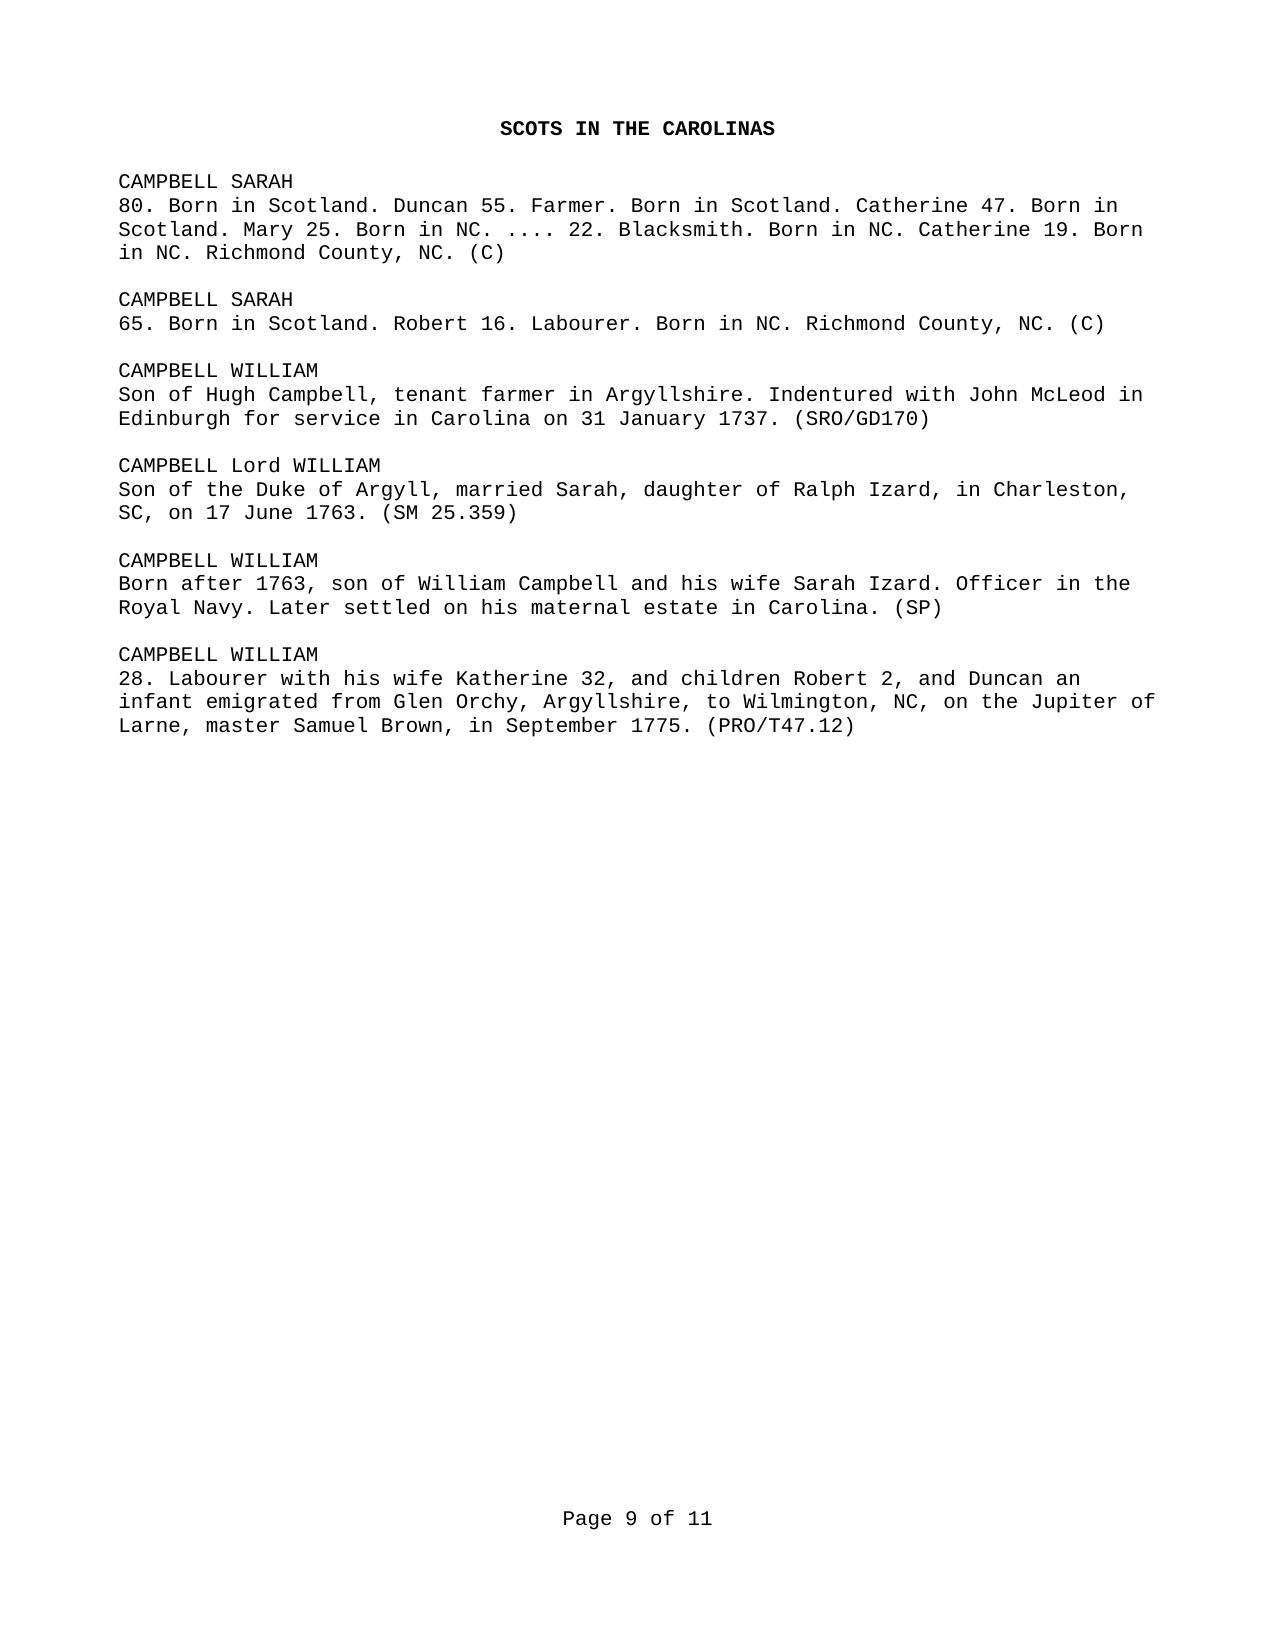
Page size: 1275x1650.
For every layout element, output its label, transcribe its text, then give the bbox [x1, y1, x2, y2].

text Son of Hugh Campbell, tenant farmer in Argyllshire. Indentured with John McLeod in Edinburgh for service in Carolina on 31 January 1737. (SRO/GD170) [118, 384, 1157, 431]
text CAMPBELL SARAH [118, 171, 1157, 195]
text CAMPBELL Lord WILLIAM [118, 455, 1157, 479]
text Son of the Duke of Argyll, married Sarah, daughter of Ralph Izard, in Charleston, SC, on 17 June 1763. (SM 25.359) [118, 479, 1157, 526]
text 65. Born in Scotland. Robert 16. Labourer. Born in NC. Richmond County, NC. (C) [118, 313, 1157, 337]
text CAMPBELL WILLIAM [118, 549, 1157, 573]
text Born after 1763, son of William Campbell and his wife Sarah Izard. Officer in the Royal Navy. Later settled on his maternal estate in Carolina. (SP) [118, 573, 1157, 621]
text CAMPBELL WILLIAM [118, 360, 1157, 384]
text 80. Born in Scotland. Duncan 55. Farmer. Born in Scotland. Catherine 47. Born in Scotland. Mary 25. Born in NC. .... 22. Blacksmith. Born in NC. Catherine 19. Born in NC. Richmond County, NC. (C) [118, 195, 1157, 266]
text CAMPBELL SARAH [118, 289, 1157, 313]
text CAMPBELL WILLIAM [118, 644, 1157, 668]
text 28. Labourer with his wife Katherine 32, and children Robert 2, and Duncan an infant emigrated from Glen Orchy, Argyllshire, to Wilmington, NC, on the Jupiter of Larne, master Samuel Brown, in September 1775. (PRO/T47.12) [118, 668, 1157, 739]
